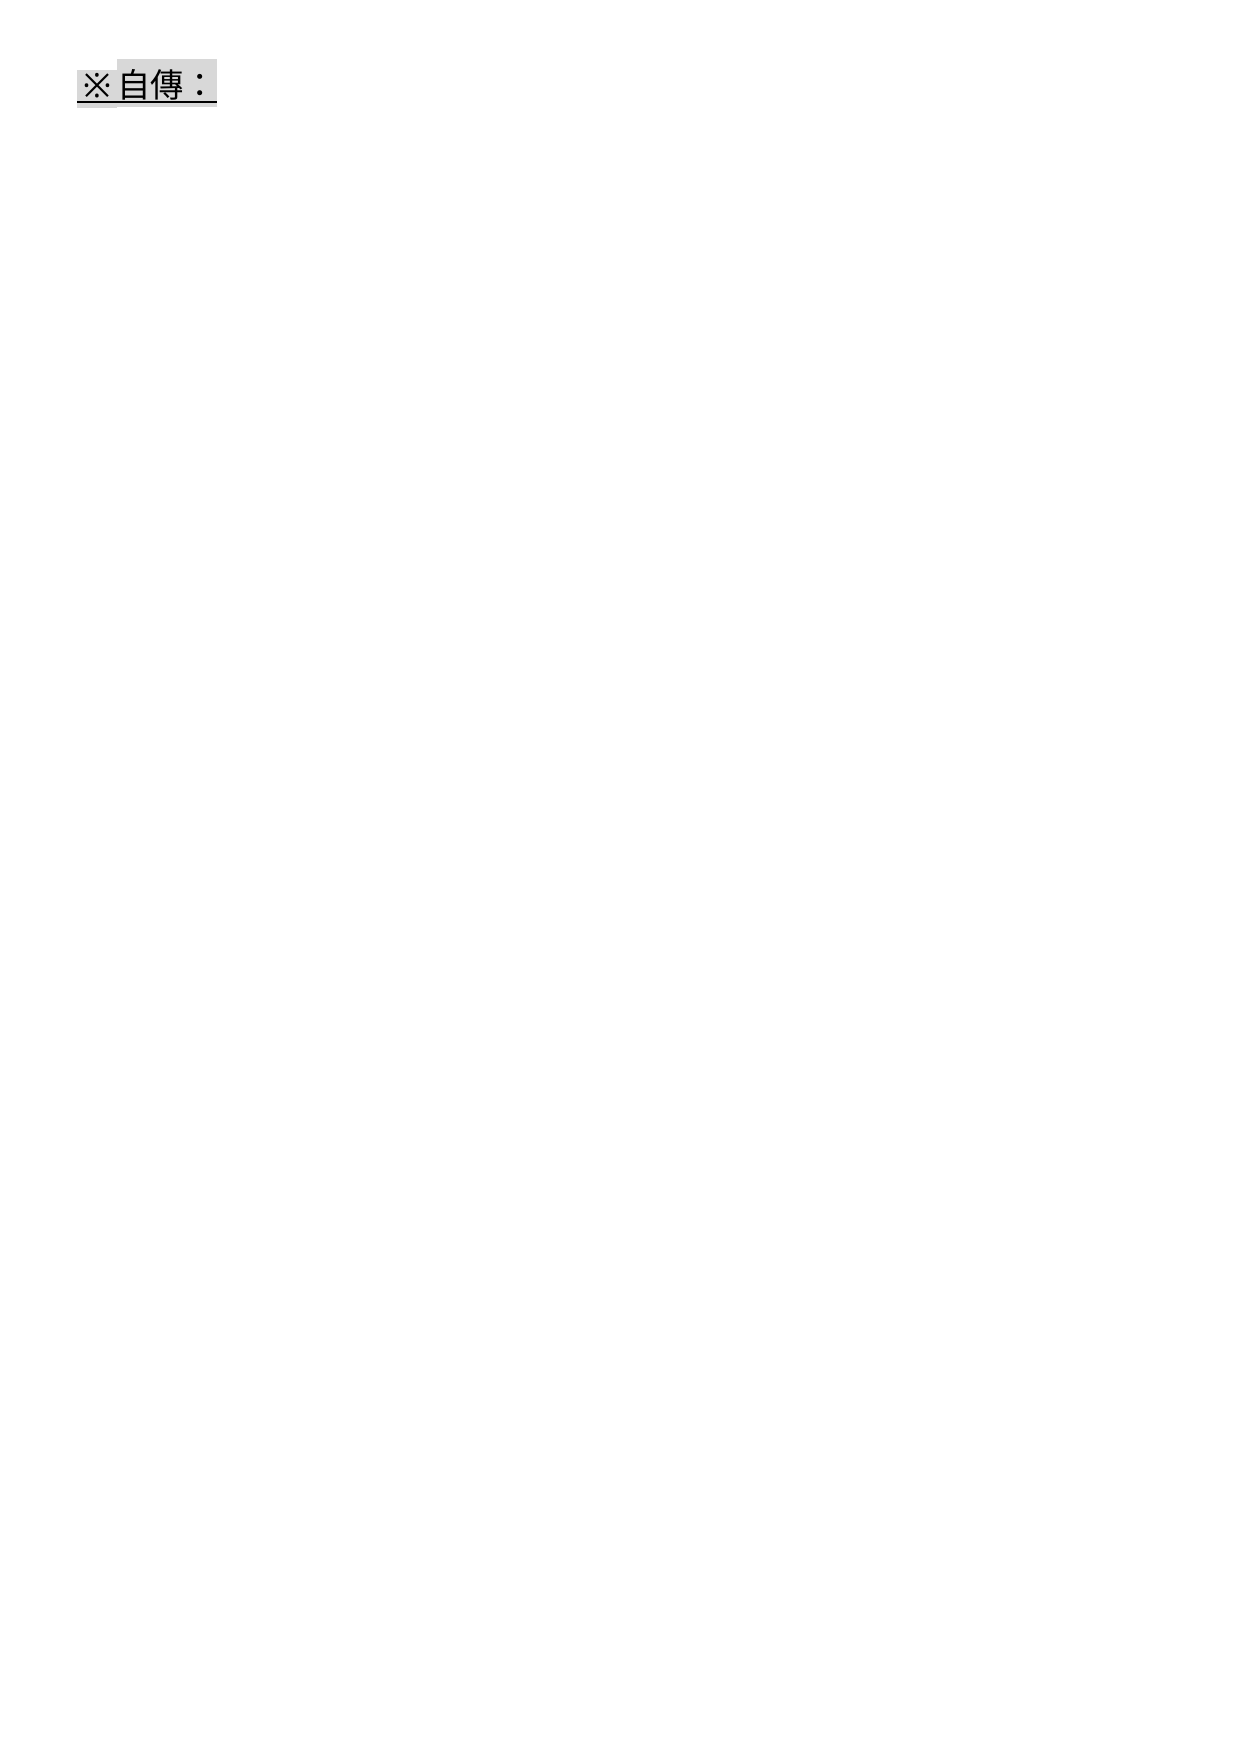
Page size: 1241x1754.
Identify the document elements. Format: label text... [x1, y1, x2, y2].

text ※自傳： [77, 59, 1163, 108]
